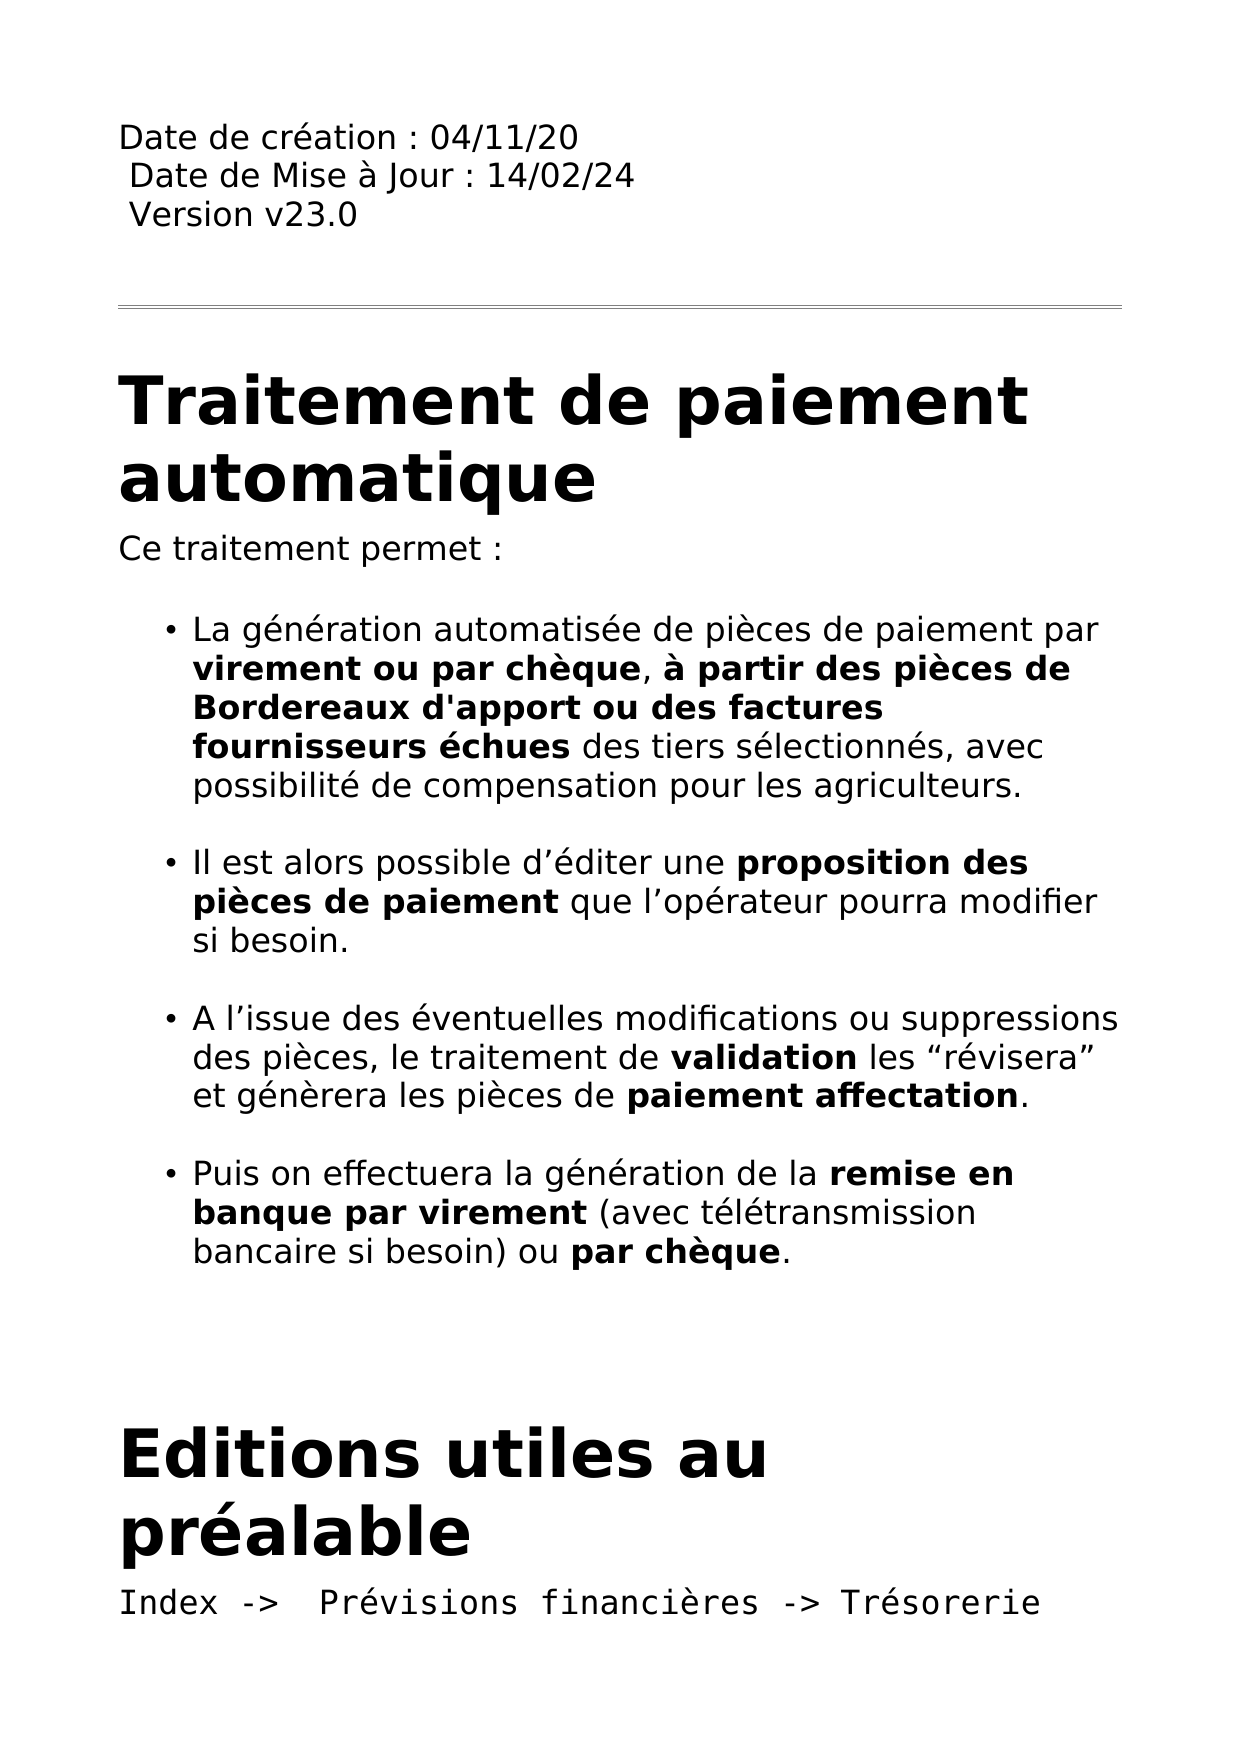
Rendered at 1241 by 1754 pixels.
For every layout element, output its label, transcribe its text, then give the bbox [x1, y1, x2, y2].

list Il est alors possible d’éditer une proposition des pièces de paiement que l’opérateur pourra modifier si besoin. [177, 844, 1122, 999]
text Index -> Prévisions financières -> Trésorerie [118, 1584, 1122, 1622]
text Date de création : 04/11/20 Date de Mise à Jour : 14/02/24 Version v23.0 [118, 118, 1122, 273]
text Ce traitement permet : [118, 530, 1122, 569]
list A l’issue des éventuelles modifications ou suppressions des pièces, le traitement de validation les “révisera” et génèrera les pièces de paiement affectation. [177, 999, 1122, 1155]
list Puis on effectuera la génération de la remise en banque par virement (avec télétransmission bancaire si besoin) ou par chèque. [177, 1155, 1122, 1271]
list La génération automatisée de pièces de paiement par virement ou par chèque, à partir des pièces de Bordereaux d'apport ou des factures fournisseurs échues des tiers sélectionnés, avec possibilité de compensation pour les agriculteurs. [177, 611, 1122, 844]
subtitle Editions utiles au préalable [118, 1416, 1122, 1571]
subtitle Traitement de paiement automatique [118, 362, 1122, 517]
